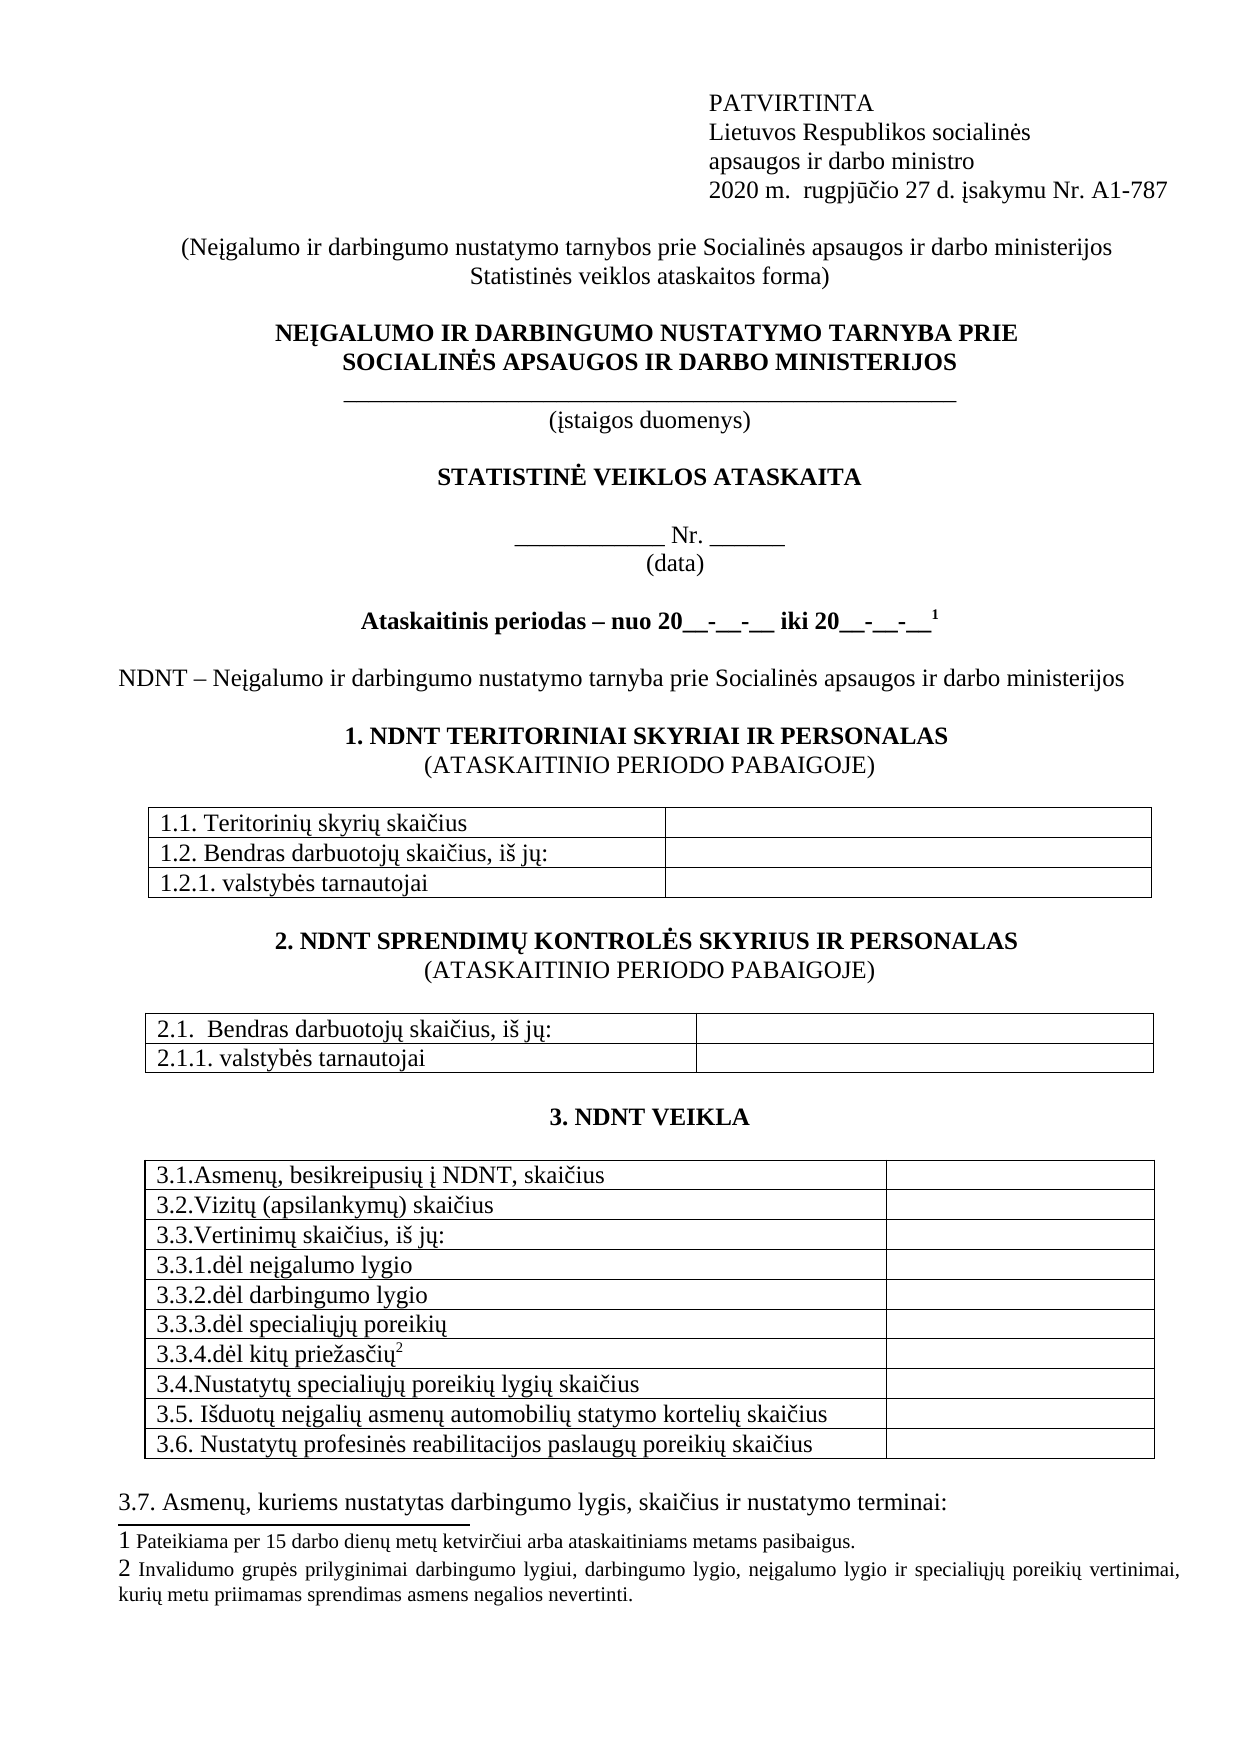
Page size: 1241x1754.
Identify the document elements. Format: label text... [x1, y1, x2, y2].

table_cell [887, 1339, 1154, 1368]
table_cell 3.3.Vertinimų skaičius, iš jų: [146, 1220, 886, 1249]
table_cell 3.2.Vizitų (apsilankymų) skaičius [146, 1190, 886, 1219]
table_cell [887, 1429, 1154, 1457]
table_cell [887, 1399, 1154, 1428]
table_cell [666, 868, 1151, 897]
text (data) [523, 548, 1181, 577]
text Ataskaitinis periodas – nuo 20__-__-__ iki 20__-__-__ [118, 606, 1181, 635]
text (įstaigos duomenys) [118, 405, 1181, 433]
table_cell [697, 1044, 1153, 1072]
table_header 3.1.Asmenų, besikreipusių į NDNT, skaičius [146, 1161, 886, 1189]
table_cell [887, 1220, 1154, 1249]
table_header [666, 808, 1151, 837]
text NEĮGALUMO IR DARBINGUMO NUSTATYMO TARNYBA PRIE [118, 318, 1181, 347]
table_cell 3.6. Nustatytų profesinės reabilitacijos paslaugų poreikių skaičius [146, 1429, 886, 1457]
table_cell 3.5. Išduotų neįgalių asmenų automobilių statymo kortelių skaičius [146, 1399, 886, 1428]
text Lietuvos Respublikos socialinės [118, 117, 1181, 146]
table_cell [887, 1280, 1154, 1308]
text 2020 m. rugpjūčio 27 d. įsakymu Nr. A1-787 [118, 175, 1181, 203]
table_cell 2.1.1. valstybės tarnautojai [146, 1044, 696, 1072]
table_header [697, 1014, 1153, 1042]
text PATVIRTINTA [118, 88, 1181, 117]
text NDNT – Neįgalumo ir darbingumo nustatymo tarnyba prie Socialinės apsaugos ir darbo ministerijos [118, 663, 1181, 692]
table_cell 3.3.2.dėl darbingumo lygio [146, 1280, 886, 1308]
text apsaugos ir darbo ministro [118, 146, 1181, 175]
text _________________________________________________ [118, 376, 1181, 405]
text STATISTINĖ VEIKLOS ATASKAITA [118, 462, 1181, 491]
text (ATASKAITINIO PERIODO PABAIGOJE) [118, 750, 1181, 778]
text Statistinės veiklos ataskaitos forma) [118, 261, 1181, 290]
text 3. NDNT VEIKLA [118, 1102, 1181, 1131]
table_cell 1.2.1. valstybės tarnautojai [149, 868, 665, 897]
text Pateikiama per 15 darbo dienų metų ketvirčiui arba ataskaitiniams metams pasibaigus. [118, 1525, 1181, 1553]
table_cell [887, 1190, 1154, 1219]
table_cell 3.3.4.dėl kitų priežasčių [146, 1339, 886, 1368]
table_cell 3.3.3.dėl specialiųjų poreikių [146, 1310, 886, 1338]
table_header [887, 1161, 1154, 1189]
table_cell [666, 838, 1151, 867]
table_header 1.1. Teritorinių skyrių skaičius [149, 808, 665, 837]
table_cell 3.3.1.dėl neįgalumo lygio [146, 1250, 886, 1279]
text ____________ Nr. ______ [118, 520, 1181, 548]
table_cell 1.2. Bendras darbuotojų skaičius, iš jų: [149, 838, 665, 867]
text 1. NDNT TERITORINIAI SKYRIAI IR PERSONALAS [118, 721, 1181, 750]
text SOCIALINĖS APSAUGOS IR DARBO MINISTERIJOS [118, 347, 1181, 376]
text (Neįgalumo ir darbingumo nustatymo tarnybos prie Socialinės apsaugos ir darbo ministerijos [118, 232, 1181, 261]
text (ATASKAITINIO PERIODO PABAIGOJE) [118, 955, 1181, 984]
table_cell [887, 1369, 1154, 1398]
table_cell 3.4.Nustatytų specialiųjų poreikių lygių skaičius [146, 1369, 886, 1398]
table_header 2.1. Bendras darbuotojų skaičius, iš jų: [146, 1014, 696, 1042]
text 2. NDNT SPRENDIMŲ KONTROLĖS SKYRIUS IR PERSONALAS [118, 926, 1181, 955]
text 3.7. Asmenų, kuriems nustatytas darbingumo lygis, skaičius ir nustatymo terminai: [118, 1487, 1181, 1516]
table_cell [887, 1250, 1154, 1279]
table_cell [887, 1310, 1154, 1338]
